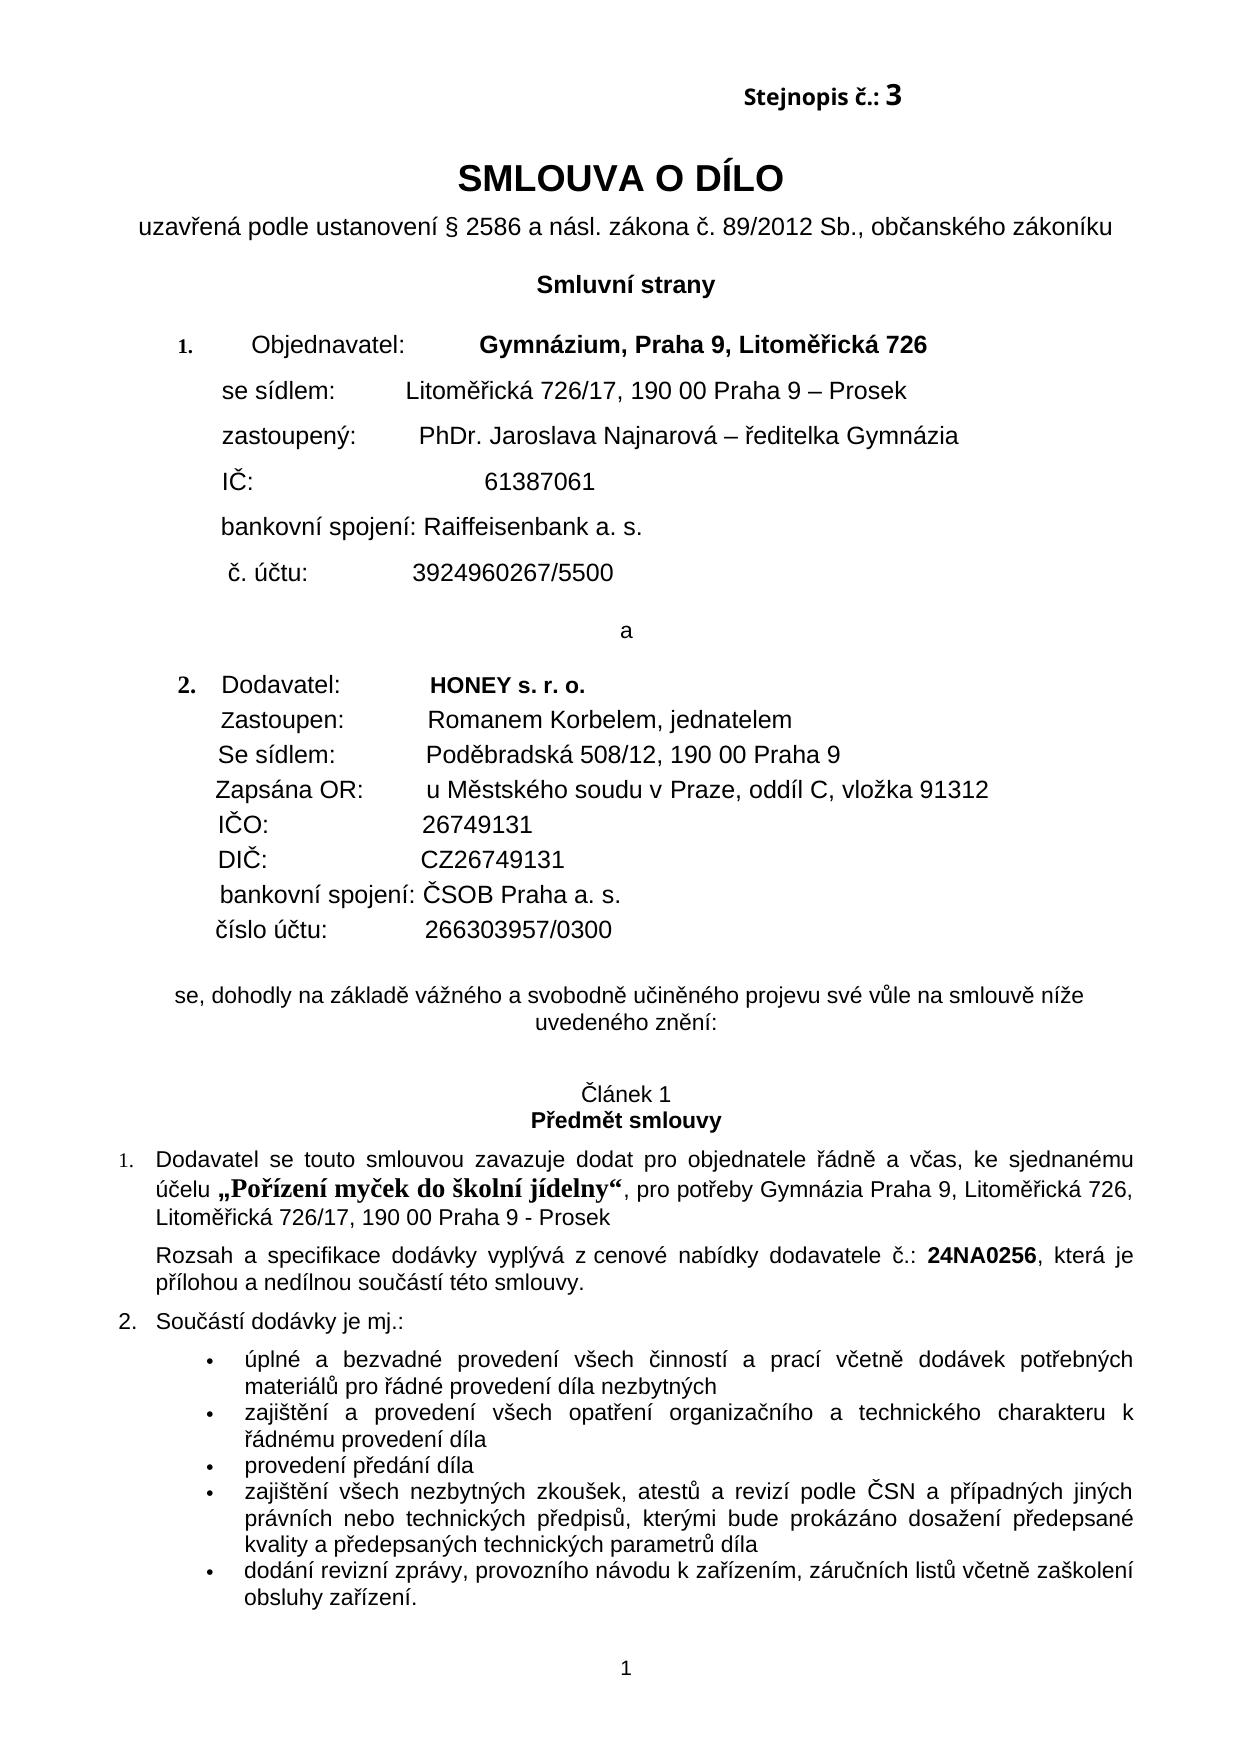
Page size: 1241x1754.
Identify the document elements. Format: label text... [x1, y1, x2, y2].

list Dodavatel: HONEY s. r. o. [177, 670, 1134, 699]
text IČ: 61387061 [177, 467, 1134, 495]
list Součástí dodávky je mj.: [118, 1308, 1134, 1334]
text zastoupený: PhDr. Jaroslava Najnarová – ředitelka Gymnázia [222, 421, 1134, 450]
text Rozsah a specifikace dodávky vyplývá z cenové nabídky dodavatele č.: 24NA0256, která je přílohou a nedílnou součástí této smlouvy. [155, 1242, 1134, 1295]
text SMLOUVA O DÍLO [118, 157, 1134, 200]
list provedení předání díla [207, 1452, 1134, 1478]
text bankovní spojení: Raiffeisenbank a. s. [177, 512, 1134, 541]
text č. účtu: 3924960267/5500 [177, 558, 1134, 586]
text IČO: 26749131 [118, 810, 1134, 839]
text Se sídlem: Poděbradská 508/12, 190 00 Praha 9 [118, 740, 1134, 769]
text bankovní spojení: ČSOB Praha a. s. [118, 880, 1134, 909]
list Objednavatel: Gymnázium, Praha 9, Litoměřická 726 [177, 330, 1134, 359]
text DIČ: CZ26749131 [118, 845, 1134, 874]
list dodání revizní zprávy, provozního návodu k zařízením, záručních listů včetně zaškolení obsluhy zařízení. [207, 1557, 1134, 1610]
list zajištění všech nezbytných zkoušek, atestů a revizí podle ČSN a případných jiných právních nebo technických předpisů, kterými bude prokázáno dosažení předepsané kvality a předepsaných technických parametrů díla [207, 1478, 1134, 1557]
text Zastoupen: Romanem Korbelem, jednatelem [118, 705, 1134, 734]
list Předmět smlouvy [118, 1107, 1134, 1133]
text a [118, 617, 1134, 643]
list úplné a bezvadné provedení všech činností a prací včetně dodávek potřebných materiálů pro řádné provedení díla nezbytných [207, 1346, 1134, 1399]
text se, dohodly na základě vážného a svobodně učiněného projevu své vůle na smlouvě níže uvedeného znění: [118, 982, 1134, 1035]
list Dodavatel se touto smlouvou zavazuje dodat pro objednatele řádně a včas, ke sjednanému účelu „Pořízení myček do školní jídelny“, pro potřeby Gymnázia Praha 9, Litoměřická 726, Litoměřická 726/17, 190 00 Praha 9 - Prosek [118, 1146, 1134, 1230]
text Zapsána OR: u Městského soudu v Praze, oddíl C, vložka 91312 [118, 775, 1134, 804]
text uzavřená podle ustanovení § 2586 a násl. zákona č. 89/2012 Sb., občanského zákoníku [118, 212, 1134, 241]
text se sídlem: Litoměřická 726/17, 190 00 Praha 9 – Prosek [177, 376, 1134, 404]
text Článek 1 [118, 1081, 1134, 1107]
list zajištění a provedení všech opatření organizačního a technického charakteru k řádnému provedení díla [207, 1399, 1134, 1452]
text číslo účtu: 266303957/0300 [118, 915, 1134, 944]
text Smluvní strany [118, 270, 1134, 298]
